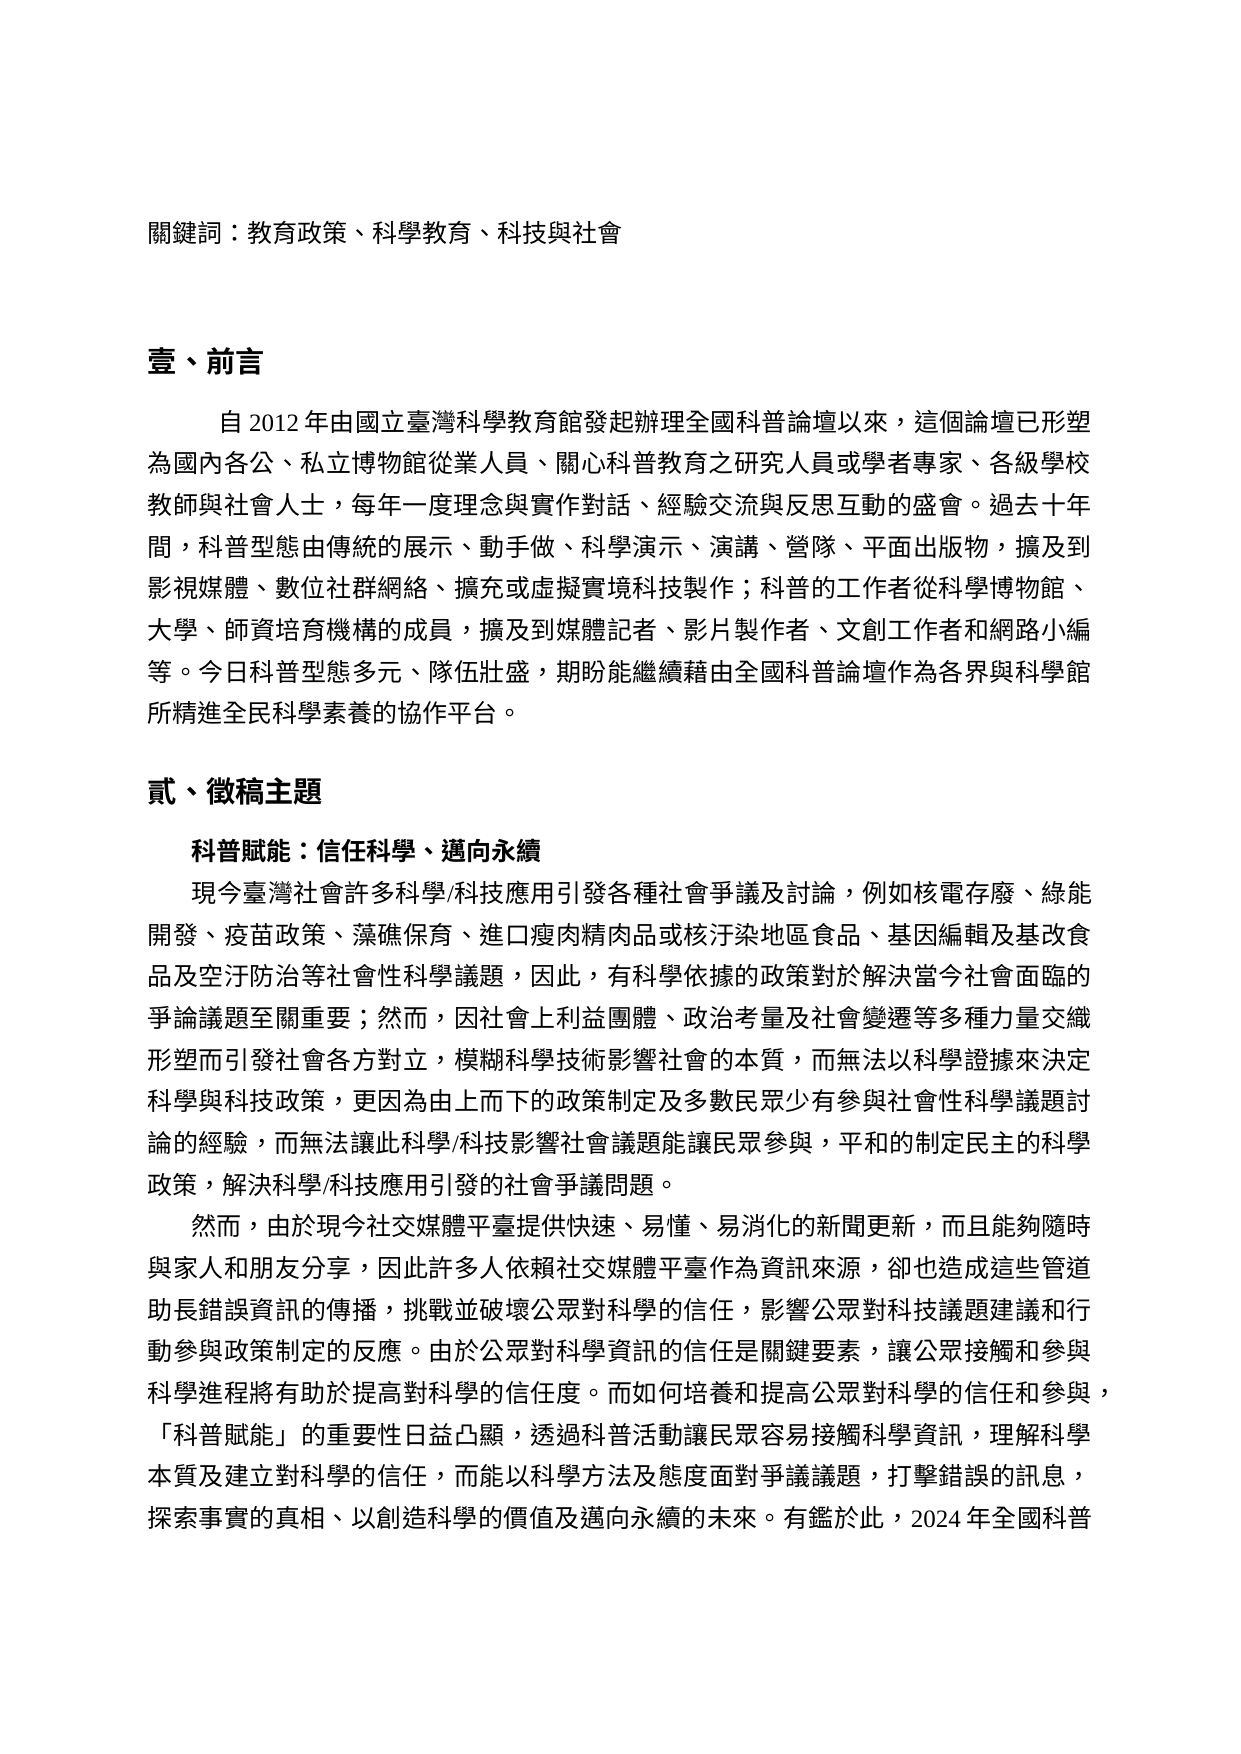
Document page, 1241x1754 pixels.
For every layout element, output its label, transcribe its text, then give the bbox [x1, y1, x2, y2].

text 關鍵詞：教育政策、科學教育、科技與社會 [148, 214, 1093, 250]
text 貳、徵稿主題 [148, 768, 1093, 811]
text 科普賦能：信任科學、邁向永續 [148, 832, 1093, 868]
text 壹、前言 [148, 339, 1093, 381]
text 現今臺灣社會許多科學/科技應用引發各種社會爭議及討論，例如核電存廢、綠能開發、疫苗政策、藻礁保育、進口瘦肉精肉品或核汙染地區食品、基因編輯及基改食品及空汙防治等社會性科學議題，因此，有科學依據的政策對於解決當今社會面臨的爭論議題至關重要；然而，因社會上利益團體、政治考量及社會變遷等多種力量交織形塑而引發社會各方對立，模糊科學技術影響社會的本質，而無法以科學證據來決定科學與科技政策，更因為由上而下的政策制定及多數民眾少有參與社會性科學議題討論的經驗，而無法讓此科學/科技影響社會議題能讓民眾參與，平和的制定民主的科學政策，解決科學/科技應用引發的社會爭議問題。 [148, 873, 1093, 1201]
text 自2012年由國立臺灣科學教育館發起辦理全國科普論壇以來，這個論壇已形塑為國內各公、私立博物館從業人員、關心科普教育之研究人員或學者專家、各級學校教師與社會人士，每年一度理念與實作對話、經驗交流與反思互動的盛會。過去十年間，科普型態由傳統的展示、動手做、科學演示、演講、營隊、平面出版物，擴及到影視媒體、數位社群網絡、擴充或虛擬實境科技製作；科普的工作者從科學博物館、大學、師資培育機構的成員，擴及到媒體記者、影片製作者、文創工作者和網路小編等。今日科普型態多元、隊伍壯盛，期盼能繼續藉由全國科普論壇作為各界與科學館所精進全民科學素養的協作平台。 [148, 402, 1093, 730]
text 然而，由於現今社交媒體平臺提供快速、易懂、易消化的新聞更新，而且能夠隨時與家人和朋友分享，因此許多人依賴社交媒體平臺作為資訊來源，卻也造成這些管道助長錯誤資訊的傳播，挑戰並破壞公眾對科學的信任，影響公眾對科技議題建議和行動參與政策制定的反應。由於公眾對科學資訊的信任是關鍵要素，讓公眾接觸和參與科學進程將有助於提高對科學的信任度。而如何培養和提高公眾對科學的信任和參與，「科普賦能」的重要性日益凸顯，透過科普活動讓民眾容易接觸科學資訊，理解科學本質及建立對科學的信任，而能以科學方法及態度面對爭議議題，打擊錯誤的訊息，探索事實的真相、以創造科學的價值及邁向永續的未來。有鑑於此，2024年全國科普論壇，特訂定以「科普賦能：信任科學、邁向永續」為主軸，探討科普活動如何堅持科學本質；相信科學力量；創造科學價值；邁向永續未來的目標。 [148, 1207, 1093, 1535]
